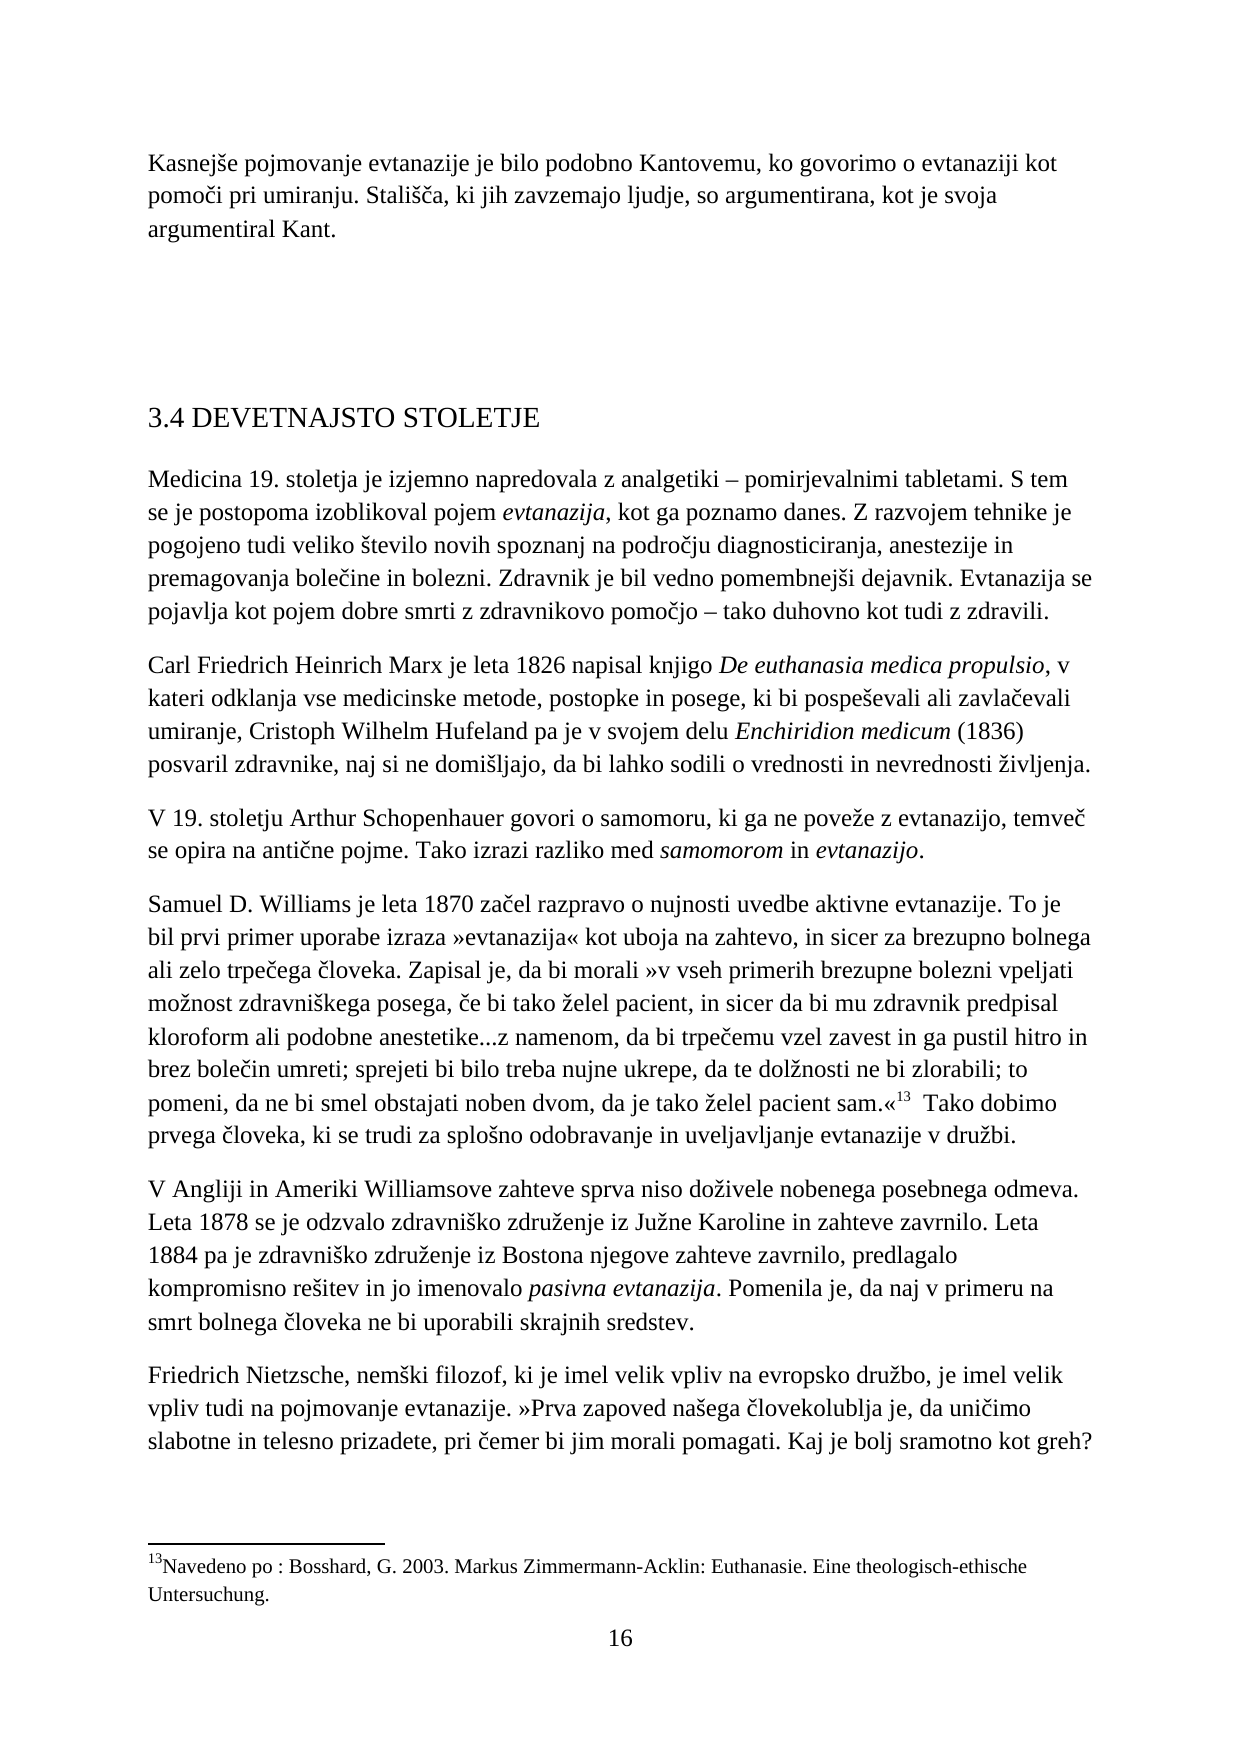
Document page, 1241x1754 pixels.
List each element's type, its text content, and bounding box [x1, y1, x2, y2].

subtitle 3.4 DEVETNAJSTO STOLETJE [148, 400, 1093, 434]
text Navedeno po : Bosshard, G. 2003. Markus Zimmermann-Acklin: Euthanasie. Eine theologisch-ethische Untersuchung. [148, 1550, 1093, 1606]
text Medicina 19. stoletja je izjemno napredovala z analgetiki – pomirjevalnimi tabletami. S tem se je postopoma izoblikoval pojem evtanazija, kot ga poznamo danes. Z razvojem tehnike je pogojeno tudi veliko število novih spoznanj na področju diagnosticiranja, anestezije in premagovanja bolečine in bolezni. Zdravnik je bil vedno pomembnejši dejavnik. Evtanazija se pojavlja kot pojem dobre smrti z zdravnikovo pomočjo – tako duhovno kot tudi z zdravili. [148, 464, 1093, 624]
text Friedrich Nietzsche, nemški filozof, ki je imel velik vpliv na evropsko družbo, je imel velik vpliv tudi na pojmovanje evtanazije. »Prva zapoved našega človekolublja je, da uničimo slabotne in telesno prizadete, pri čemer bi jim morali pomagati. Kaj je bolj sramotno kot greh? [148, 1360, 1093, 1488]
text V Angliji in Ameriki Williamsove zahteve sprva niso doživele nobenega posebnega odmeva. Leta 1878 se je odzvalo zdravniško združenje iz Južne Karoline in zahteve zavrnilo. Leta 1884 pa je zdravniško združenje iz Bostona njegove zahteve zavrnilo, predlagalo kompromisno rešitev in jo imenovalo pasivna evtanazija. Pomenila je, da naj v primeru na smrt bolnega človeka ne bi uporabili skrajnih sredstev. [148, 1174, 1093, 1335]
text Samuel D. Williams je leta 1870 začel razpravo o nujnosti uvedbe aktivne evtanazije. To je bil prvi primer uporabe izraza »evtanazija« kot uboja na zahtevo, in sicer za brezupno bolnega ali zelo trpečega človeka. Zapisal je, da bi morali »v vseh primerih brezupne bolezni vpeljati možnost zdravniškega posega, če bi tako želel pacient, in sicer da bi mu zdravnik predpisal kloroform ali podobne anestetike...z namenom, da bi trpečemu vzel zavest in ga pustil hitro in brez bolečin umreti; sprejeti bi bilo treba nujne ukrepe, da te dolžnosti ne bi zlorabili; to pomeni, da ne bi smel obstajati noben dvom, da je tako želel pacient sam.« Tako dobimo prvega človeka, ki se trudi za splošno odobravanje in uveljavljanje evtanazije v družbi. [148, 889, 1093, 1149]
text V 19. stoletju Arthur Schopenhauer govori o samomoru, ki ga ne poveže z evtanazijo, temveč se opira na antične pojme. Tako izrazi razliko med samomorom in evtanazijo. [148, 803, 1093, 864]
text Carl Friedrich Heinrich Marx je leta 1826 napisal knjigo De euthanasia medica propulsio, v kateri odklanja vse medicinske metode, postopke in posege, ki bi pospeševali ali zavlačevali umiranje, Cristoph Wilhelm Hufeland pa je v svojem delu Enchiridion medicum (1836) posvaril zdravnike, naj si ne domišljajo, da bi lahko sodili o vrednosti in nevrednosti življenja. [148, 650, 1093, 777]
text Kasnejše pojmovanje evtanazije je bilo podobno Kantovemu, ko govorimo o evtanaziji kot pomoči pri umiranju. Stališča, ki jih zavzemajo ljudje, so argumentirana, kot je svoja argumentiral Kant. [148, 148, 1093, 242]
